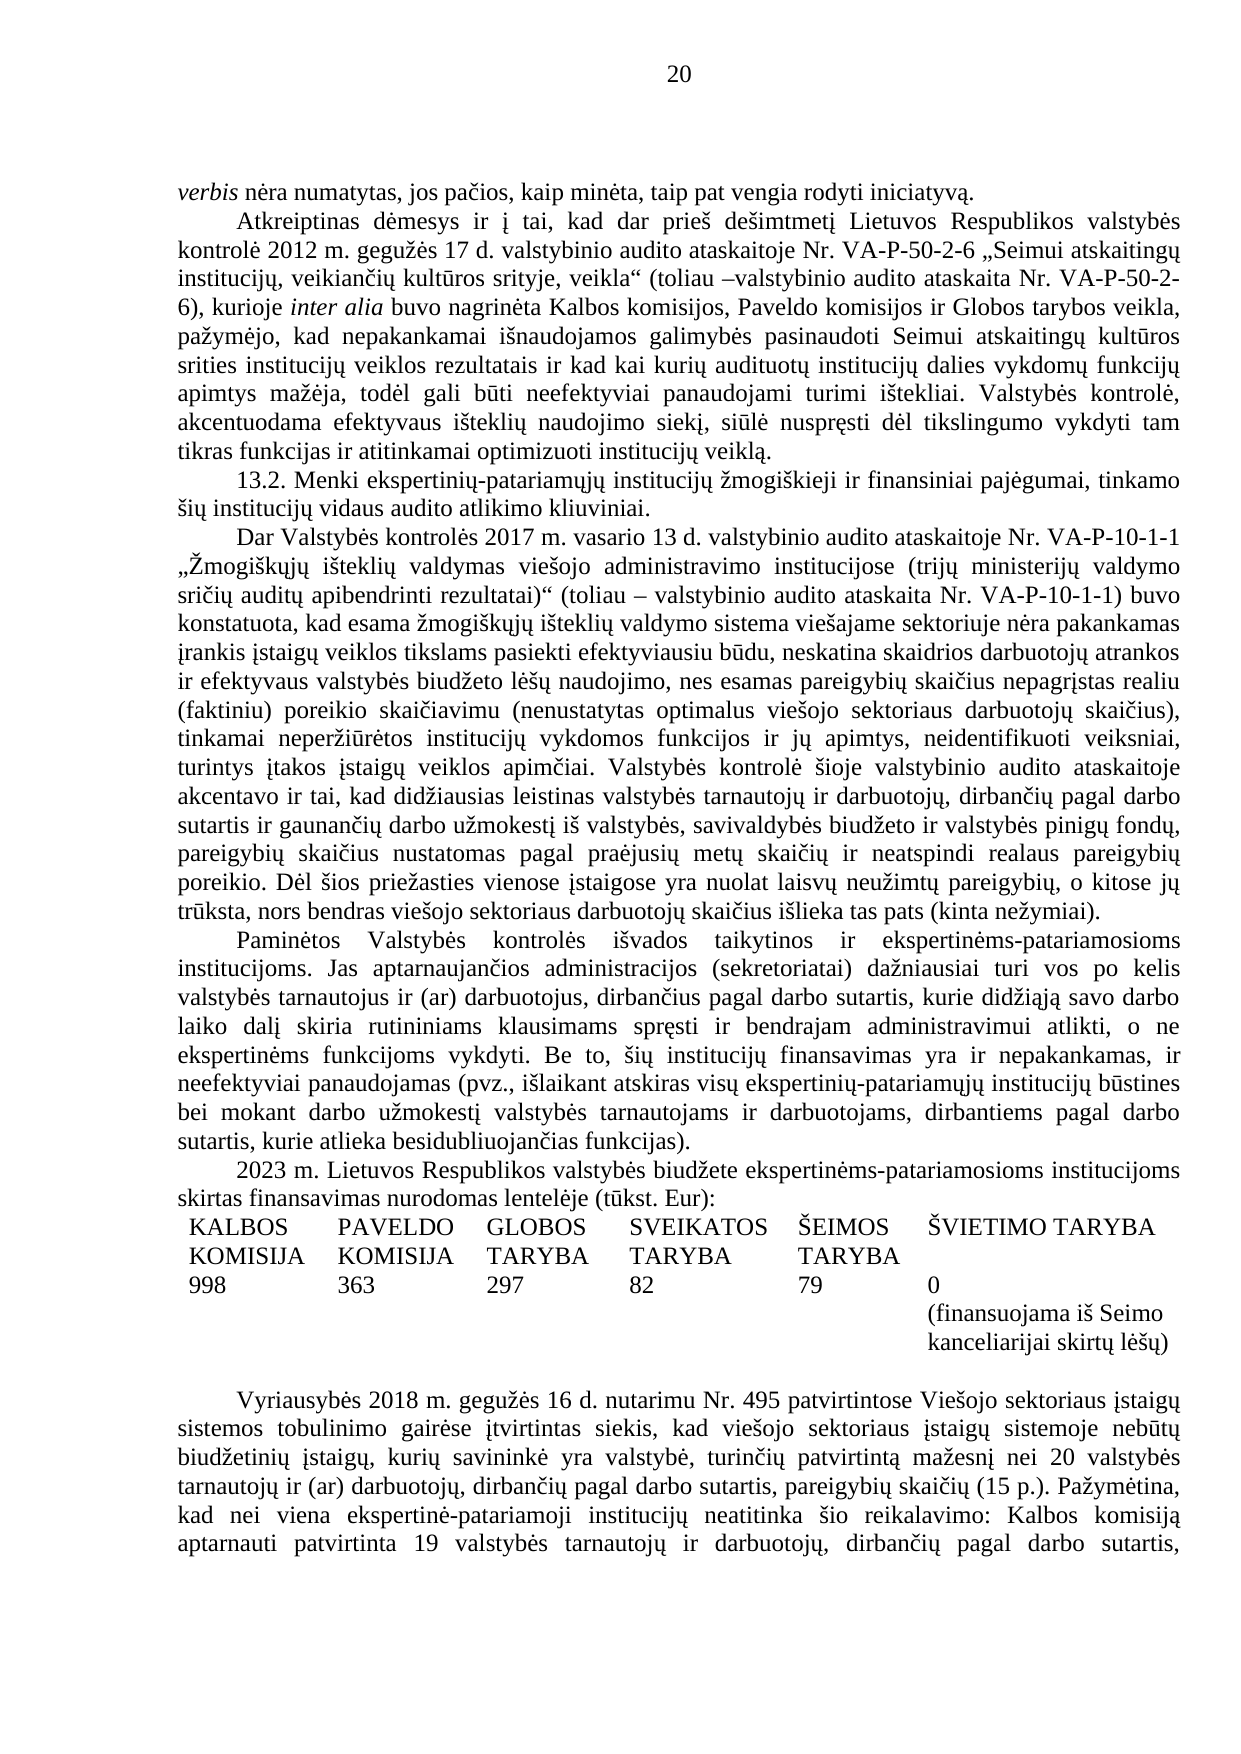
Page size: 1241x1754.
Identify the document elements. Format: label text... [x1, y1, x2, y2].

table_header KALBOS KOMISIJA [177, 1212, 326, 1270]
table_header PAVELDO KOMISIJA [326, 1212, 475, 1270]
table_cell 297 [475, 1270, 618, 1356]
table_cell 79 [786, 1270, 916, 1356]
text Paminėtos Valstybės kontrolės išvados taikytinos ir ekspertinėms-patariamosioms institucijoms. Jas aptarnaujančios administracijos (sekretoriatai) dažniausiai turi vos po kelis valstybės tarnautojus ir (ar) darbuotojus, dirbančius pagal darbo sutartis, kurie didžiąją savo darbo laiko dalį skiria rutininiams klausimams spręsti ir bendrajam administravimui atlikti, o ne ekspertinėms funkcijoms vykdyti. Be to, šių institucijų finansavimas yra ir nepakankamas, ir neefektyviai panaudojamas (pvz., išlaikant atskiras visų ekspertinių-patariamųjų institucijų būstines bei mokant darbo užmokestį valstybės tarnautojams ir darbuotojams, dirbantiems pagal darbo sutartis, kurie atlieka besidubliuojančias funkcijas). [177, 925, 1181, 1155]
table_cell 0 (finansuojama iš Seimo kanceliarijai skirtų lėšų) [916, 1270, 1181, 1356]
text 13.2. Menki ekspertinių-patariamųjų institucijų žmogiškieji ir finansiniai pajėgumai, tinkamo šių institucijų vidaus audito atlikimo kliuviniai. [177, 465, 1181, 522]
table_cell 363 [326, 1270, 475, 1356]
table_cell 998 [177, 1270, 326, 1356]
table_cell 82 [618, 1270, 786, 1356]
table_header GLOBOS TARYBA [475, 1212, 618, 1270]
table_header ŠVIETIMO TARYBA [916, 1212, 1181, 1270]
text Vyriausybės 2018 m. gegužės 16 d. nutarimu Nr. 495 patvirtintose Viešojo sektoriaus įstaigų sistemos tobulinimo gairėse įtvirtintas siekis, kad viešojo sektoriaus įstaigų sistemoje nebūtų biudžetinių įstaigų, kurių savininkė yra valstybė, turinčių patvirtintą mažesnį nei 20 valstybės tarnautojų ir (ar) darbuotojų, dirbančių pagal darbo sutartis, pareigybių skaičių (15 p.). Pažymėtina, kad nei viena ekspertinė-patariamoji institucijų neatitinka šio reikalavimo: Kalbos komisiją aptarnauti patvirtinta 19 valstybės tarnautojų ir darbuotojų, dirbančių pagal darbo sutartis, [177, 1385, 1181, 1557]
text Atkreiptinas dėmesys ir į tai, kad dar prieš dešimtmetį Lietuvos Respublikos valstybės kontrolė 2012 m. gegužės 17 d. valstybinio audito ataskaitoje Nr. VA-P-50-2-6 „Seimui atskaitingų institucijų, veikiančių kultūros srityje, veikla“ (toliau ‒valstybinio audito ataskaita Nr. VA-P-50-2-6), kurioje inter alia buvo nagrinėta Kalbos komisijos, Paveldo komisijos ir Globos tarybos veikla, pažymėjo, kad nepakankamai išnaudojamos galimybės pasinaudoti Seimui atskaitingų kultūros srities institucijų veiklos rezultatais ir kad kai kurių audituotų institucijų dalies vykdomų funkcijų apimtys mažėja, todėl gali būti neefektyviai panaudojami turimi ištekliai. Valstybės kontrolė, akcentuodama efektyvaus išteklių naudojimo siekį, siūlė nuspręsti dėl tikslingumo vykdyti tam tikras funkcijas ir atitinkamai optimizuoti institucijų veiklą. [177, 206, 1181, 465]
table_header ŠEIMOS TARYBA [786, 1212, 916, 1270]
text Dar Valstybės kontrolės 2017 m. vasario 13 d. valstybinio audito ataskaitoje Nr. VA-P-10-1-1 „Žmogiškųjų išteklių valdymas viešojo administravimo institucijose (trijų ministerijų valdymo sričių auditų apibendrinti rezultatai)“ (toliau ‒ valstybinio audito ataskaita Nr. VA-P-10-1-1) buvo konstatuota, kad esama žmogiškųjų išteklių valdymo sistema viešajame sektoriuje nėra pakankamas įrankis įstaigų veiklos tikslams pasiekti efektyviausiu būdu, neskatina skaidrios darbuotojų atrankos ir efektyvaus valstybės biudžeto lėšų naudojimo, nes esamas pareigybių skaičius nepagrįstas realiu (faktiniu) poreikio skaičiavimu (nenustatytas optimalus viešojo sektoriaus darbuotojų skaičius), tinkamai neperžiūrėtos institucijų vykdomos funkcijos ir jų apimtys, neidentifikuoti veiksniai, turintys įtakos įstaigų veiklos apimčiai. Valstybės kontrolė šioje valstybinio audito ataskaitoje akcentavo ir tai, kad didžiausias leistinas valstybės tarnautojų ir darbuotojų, dirbančių pagal darbo sutartis ir gaunančių darbo užmokestį iš valstybės, savivaldybės biudžeto ir valstybės pinigų fondų, pareigybių skaičius nustatomas pagal praėjusių metų skaičių ir neatspindi realaus pareigybių poreikio. Dėl šios priežasties vienose įstaigose yra nuolat laisvų neužimtų pareigybių, o kitose jų trūksta, nors bendras viešojo sektoriaus darbuotojų skaičius išlieka tas pats (kinta nežymiai). [177, 522, 1181, 925]
table_header SVEIKATOS TARYBA [618, 1212, 786, 1270]
text verbis nėra numatytas, jos pačios, kaip minėta, taip pat vengia rodyti iniciatyvą. [177, 177, 1181, 206]
text 2023 m. Lietuvos Respublikos valstybės biudžete ekspertinėms-patariamosioms institucijoms skirtas finansavimas nurodomas lentelėje (tūkst. Eur): [177, 1155, 1181, 1212]
